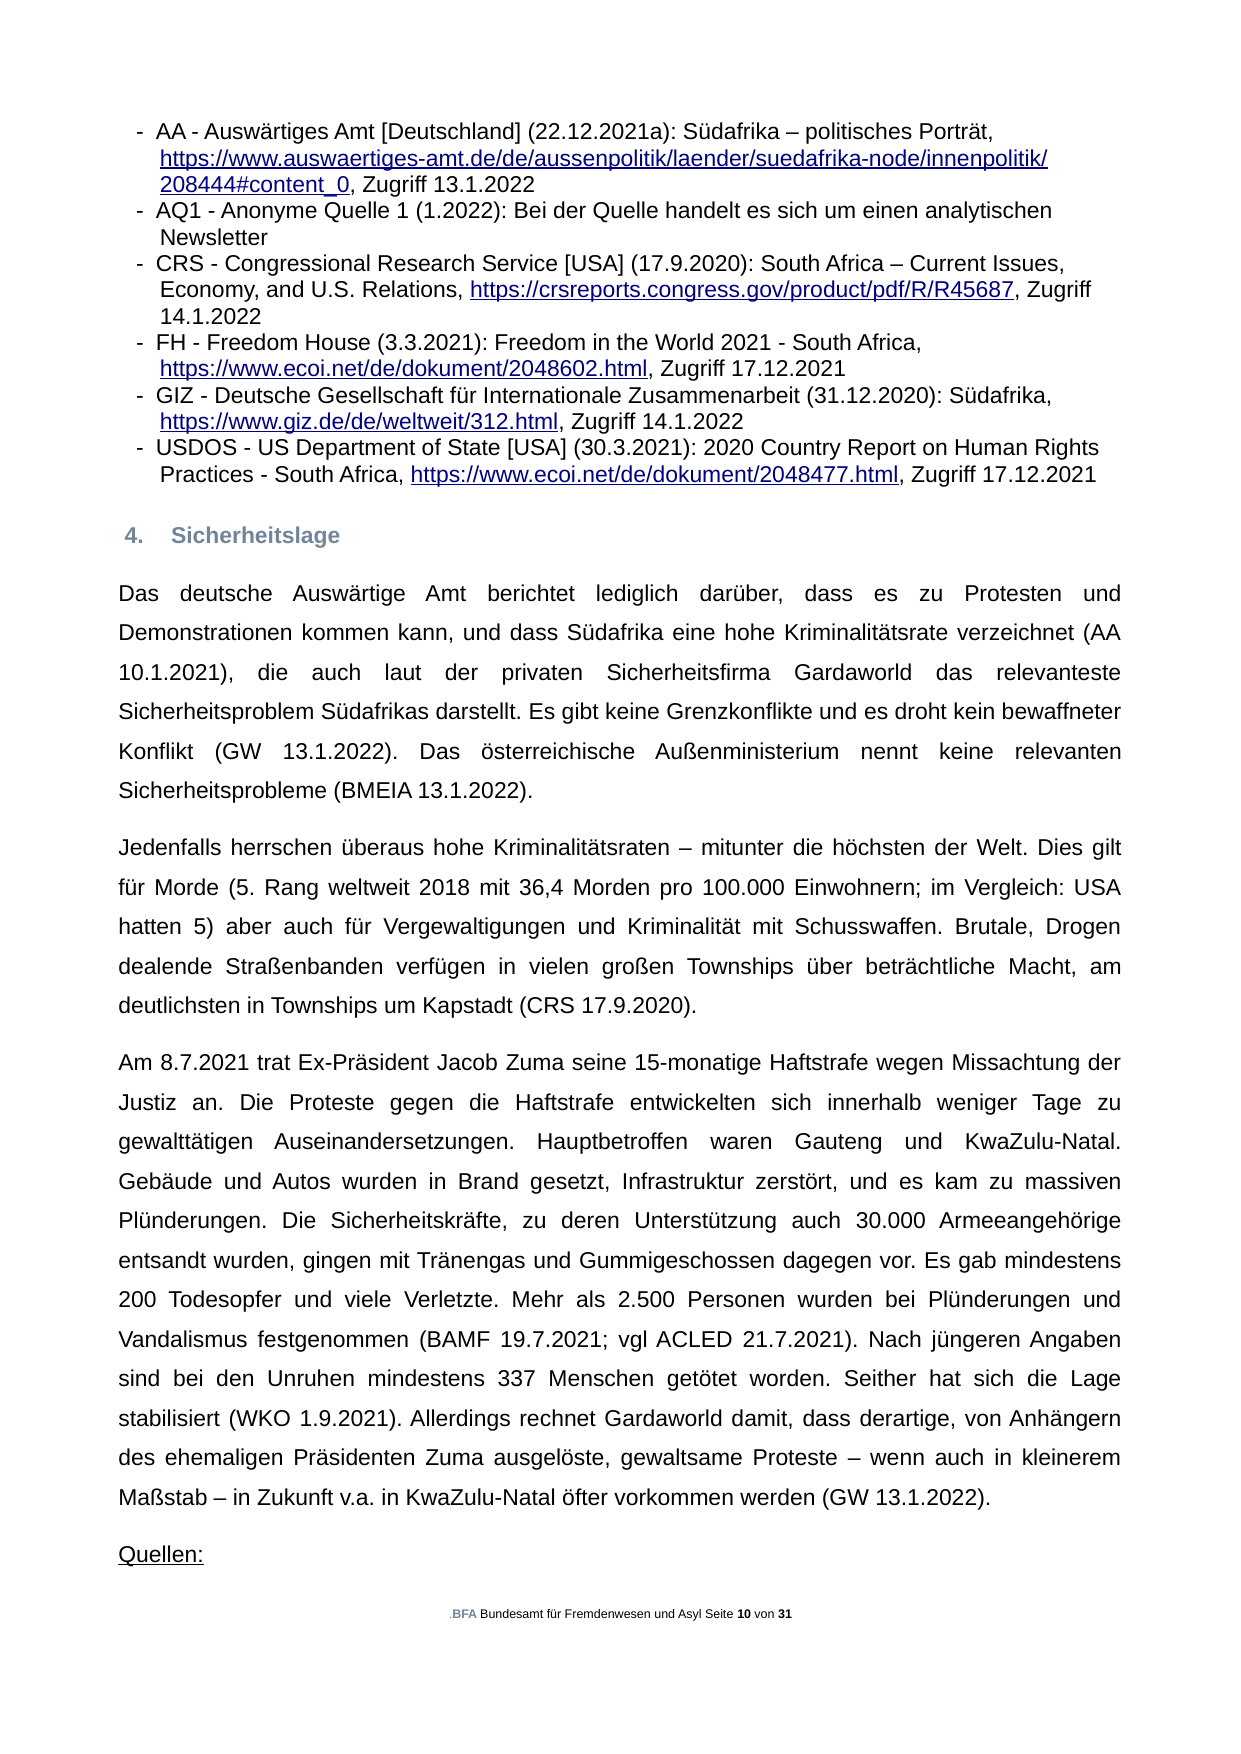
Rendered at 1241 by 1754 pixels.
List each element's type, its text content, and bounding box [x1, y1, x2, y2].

subtitle Sicherheitslage [118, 522, 1112, 549]
list CRS - Congressional Research Service [USA] (17.9.2020): South Africa – Current Issues, Economy, and U.S. Relations, https://crsreports.congress.gov/product/pdf/R/R45687, Zugriff 14.1.2022 [136, 250, 1122, 329]
text Am 8.7.2021 trat Ex-Präsident Jacob Zuma seine 15-monatige Haftstrafe wegen Missachtung der Justiz an. Die Proteste gegen die Haftstrafe entwickelten sich innerhalb weniger Tage zu gewalttätigen Auseinandersetzungen. Hauptbetroffen waren Gauteng und KwaZulu-Natal. Gebäude und Autos wurden in Brand gesetzt, Infrastruktur zerstört, und es kam zu massiven Plünderungen. Die Sicherheitskräfte, zu deren Unterstützung auch 30.000 Armeeangehörige entsandt wurden, gingen mit Tränengas und Gummigeschossen dagegen vor. Es gab mindestens 200 Todesopfer und viele Verletzte. Mehr als 2.500 Personen wurden bei Plünderungen und Vandalismus festgenommen (BAMF 19.7.2021; vgl ACLED 21.7.2021). Nach jüngeren Angaben sind bei den Unruhen mindestens 337 Menschen getötet worden. Seither hat sich die Lage stabilisiert (WKO 1.9.2021). Allerdings rechnet Gardaworld damit, dass derartige, von Anhängern des ehemaligen Präsidenten Zuma ausgelöste, gewaltsame Proteste – wenn auch in kleinerem Maßstab – in Zukunft v.a. in KwaZulu-Natal öfter vorkommen werden (GW 13.1.2022). [118, 1049, 1122, 1510]
text Quellen: [118, 1541, 1122, 1567]
list USDOS - US Department of State [USA] (30.3.2021): 2020 Country Report on Human Rights Practices - South Africa, https://www.ecoi.net/de/dokument/2048477.html, Zugriff 17.12.2021 [136, 434, 1122, 487]
list AQ1 - Anonyme Quelle 1 (1.2022): Bei der Quelle handelt es sich um einen analytischen Newsletter [136, 197, 1122, 250]
text Jedenfalls herrschen überaus hohe Kriminalitätsraten – mitunter die höchsten der Welt. Dies gilt für Morde (5. Rang weltweit 2018 mit 36,4 Morden pro 100.000 Einwohnern; im Vergleich: USA hatten 5) aber auch für Vergewaltigungen und Kriminalität mit Schusswaffen. Brutale, Drogen dealende Straßenbanden verfügen in vielen großen Townships über beträchtliche Macht, am deutlichsten in Townships um Kapstadt (CRS 17.9.2020). [118, 834, 1122, 1018]
list FH - Freedom House (3.3.2021): Freedom in the World 2021 - South Africa, https://www.ecoi.net/de/dokument/2048602.html, Zugriff 17.12.2021 [136, 329, 1122, 382]
text Das deutsche Auswärtige Amt berichtet lediglich darüber, dass es zu Protesten und Demonstrationen kommen kann, und dass Südafrika eine hohe Kriminalitätsrate verzeichnet (AA 10.1.2021), die auch laut der privaten Sicherheitsfirma Gardaworld das relevanteste Sicherheitsproblem Südafrikas darstellt. Es gibt keine Grenzkonflikte und es droht kein bewaffneter Konflikt (GW 13.1.2022). Das österreichische Außenministerium nennt keine relevanten Sicherheitsprobleme (BMEIA 13.1.2022). [118, 580, 1122, 803]
list AA - Auswärtiges Amt [Deutschland] (22.12.2021a): Südafrika – politisches Porträt, https://www.auswaertiges-amt.de/de/aussenpolitik/laender/suedafrika-node/innenpolitik/208444#content_0, Zugriff 13.1.2022 [136, 118, 1122, 197]
list GIZ - Deutsche Gesellschaft für Internationale Zusammenarbeit (31.12.2020): Südafrika, https://www.giz.de/de/weltweit/312.html, Zugriff 14.1.2022 [136, 382, 1122, 434]
